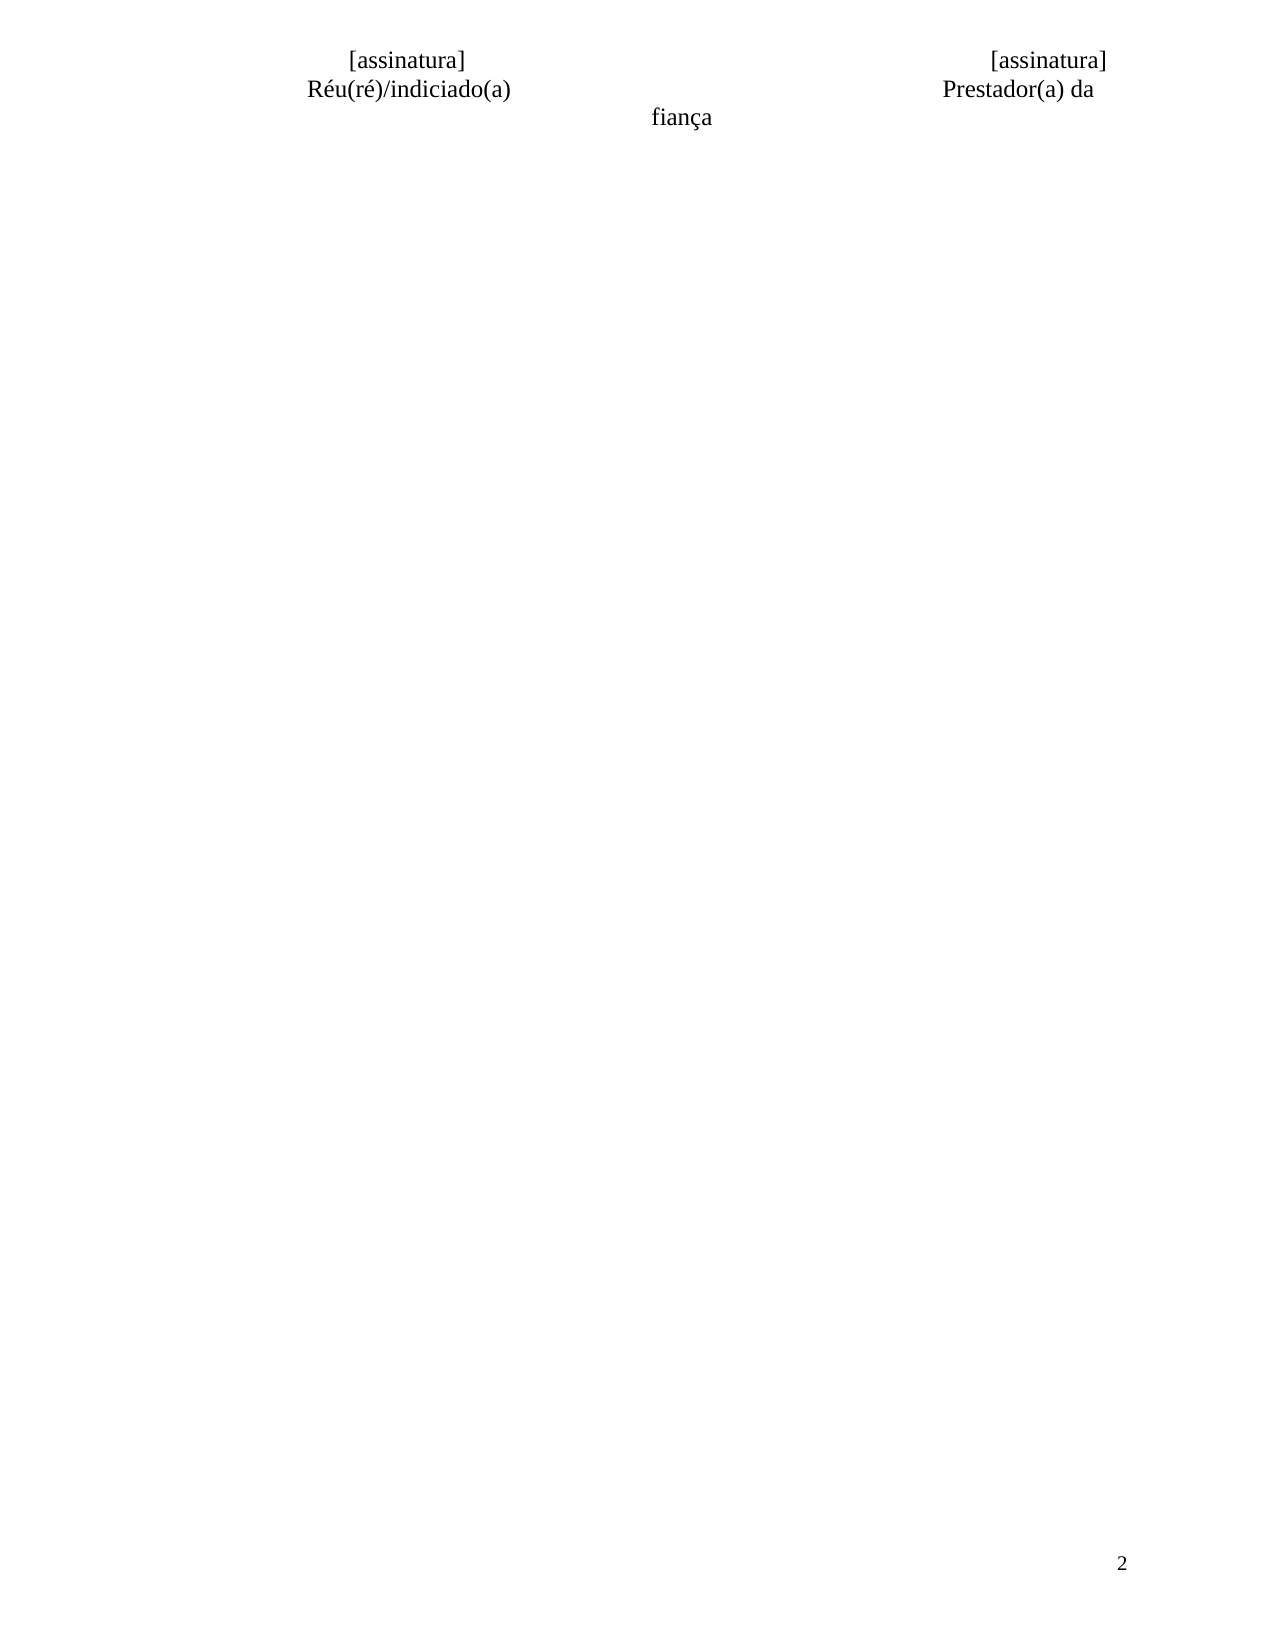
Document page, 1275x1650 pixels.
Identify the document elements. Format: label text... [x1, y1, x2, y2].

text [assinatura] [assinatura] [236, 45, 1127, 74]
text Réu(ré)/indiciado(a) Prestador(a) da fiança [236, 74, 1127, 131]
